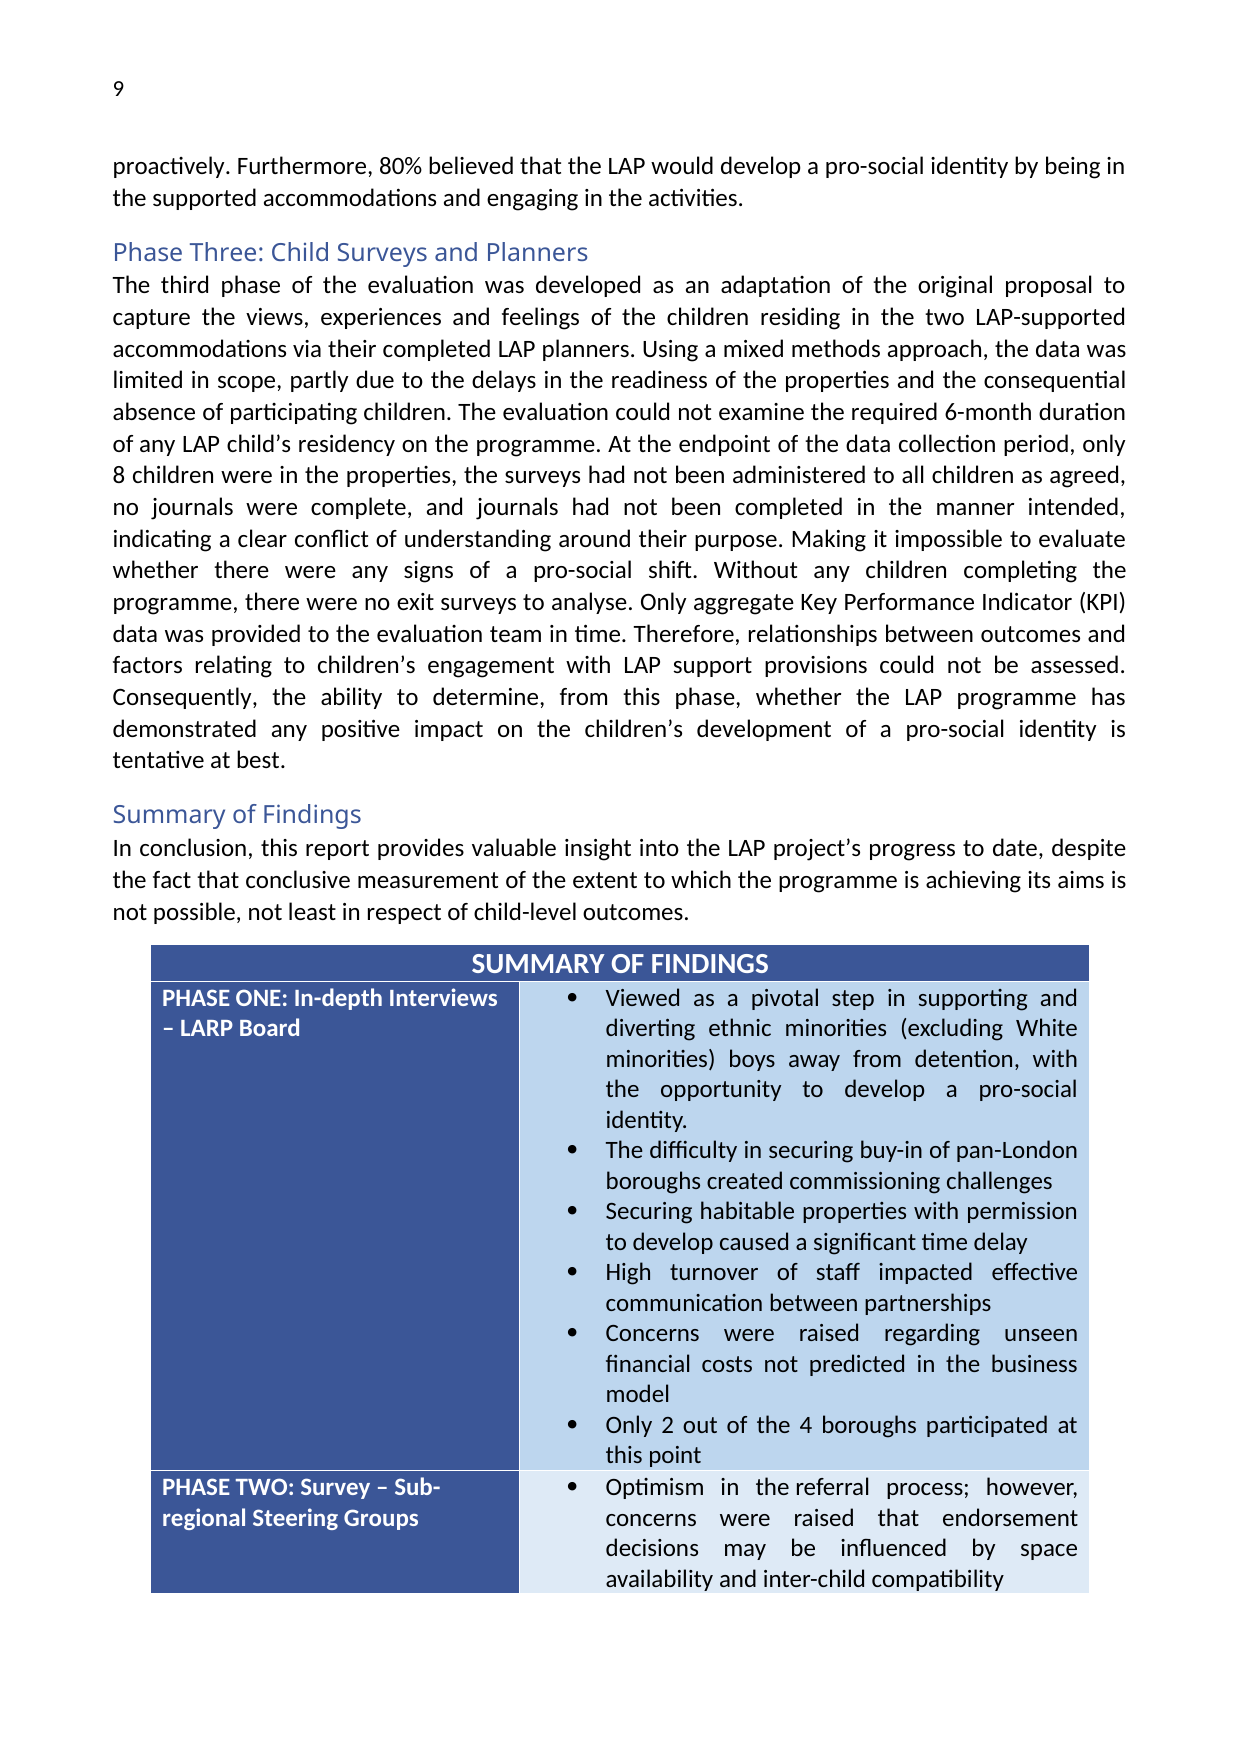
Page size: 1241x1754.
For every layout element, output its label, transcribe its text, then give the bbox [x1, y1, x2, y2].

subtitle Phase Three: Child Surveys and Planners [112, 234, 1128, 268]
table_header SUMMARY OF FINDINGS [151, 945, 1089, 981]
text proactively. Furthermore, 80% believed that the LAP would develop a pro-social identity by being in the supported accommodations and engaging in the activities. [112, 150, 1128, 212]
text In conclusion, this report provides valuable insight into the LAP project’s progress to date, despite the fact that conclusive measurement of the extent to which the programme is achieving its aims is not possible, not least in respect of child-level outcomes. [112, 832, 1128, 926]
table_cell Viewed as a pivotal step in supporting and diverting ethnic minorities (excluding White minorities) boys away from detention, with the opportunity to develop a pro-social identity. The difficulty in securing buy-in of pan-London boroughs created commissioning challenges Securing habitable properties with permission to develop caused a significant time delay High turnover of staff impacted effective communication between partnerships Concerns were raised regarding unseen financial costs not predicted in the business model Only 2 out of the 4 boroughs participated at this point [520, 982, 1089, 1470]
table_cell PHASE TWO: Survey – Sub-regional Steering Groups [151, 1471, 519, 1593]
table_cell PHASE ONE: In-depth Interviews – LARP Board [151, 982, 519, 1470]
text The third phase of the evaluation was developed as an adaptation of the original proposal to capture the views, experiences and feelings of the children residing in the two LAP-supported accommodations via their completed LAP planners. Using a mixed methods approach, the data was limited in scope, partly due to the delays in the readiness of the properties and the consequential absence of participating children. The evaluation could not examine the required 6-month duration of any LAP child’s residency on the programme. At the endpoint of the data collection period, only 8 children were in the properties, the surveys had not been administered to all children as agreed, no journals were complete, and journals had not been completed in the manner intended, indicating a clear conflict of understanding around their purpose. Making it impossible to evaluate whether there were any signs of a pro-social shift. Without any children completing the programme, there were no exit surveys to analyse. Only aggregate Key Performance Indicator (KPI) data was provided to the evaluation team in time. Therefore, relationships between outcomes and factors relating to children’s engagement with LAP support provisions could not be assessed. Consequently, the ability to determine, from this phase, whether the LAP programme has demonstrated any positive impact on the children’s development of a pro-social identity is tentative at best. [112, 269, 1128, 775]
subtitle Summary of Findings [112, 797, 1128, 831]
table_cell Optimism in the referral process; however, concerns were raised that endorsement decisions may be influenced by space availability and inter-child compatibility The delay in the provision of accommodation and maintenance of effective communication during periods of inactivity has been challenging High level of confidence that the support provisions would identify the needs of the children High level of confidence in the ability of the programme to deliver support that would result in pro-social change [520, 1471, 1089, 1593]
